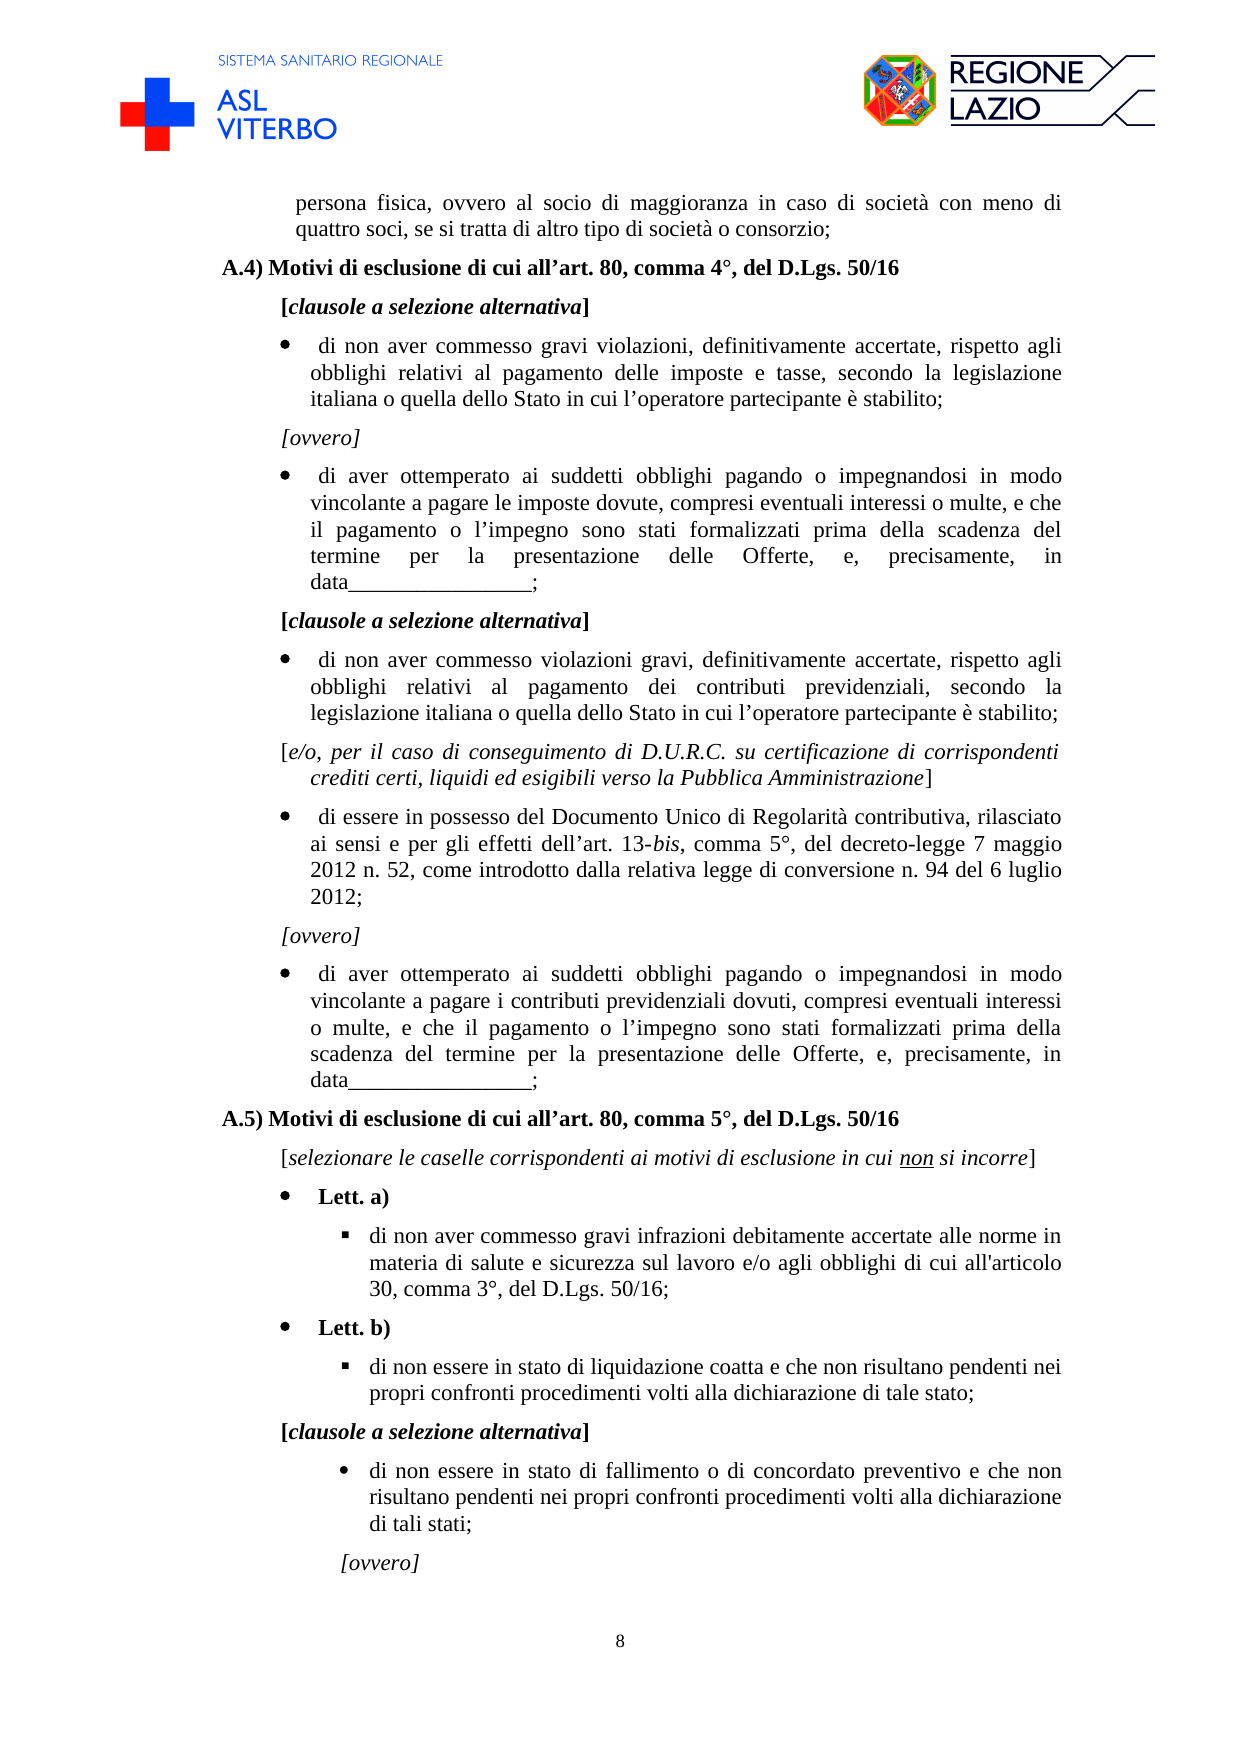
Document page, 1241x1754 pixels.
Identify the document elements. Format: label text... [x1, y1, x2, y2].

list persona fisica, ovvero al socio di maggioranza in caso di società con meno di quattro soci, se si tratta di altro tipo di società o consorzio; [266, 189, 1063, 242]
list di non aver commesso gravi violazioni, definitivamente accertate, rispetto agli obblighi relativi al pagamento delle imposte e tasse, secondo la legislazione italiana o quella dello Stato in cui l’operatore partecipante è stabilito; [281, 332, 1063, 411]
text [clausole a selezione alternativa] [281, 1418, 1063, 1444]
text [selezionare le caselle corrispondenti ai motivi di esclusione in cui non si incorre] [281, 1144, 1063, 1170]
list di non essere in stato di liquidazione coatta e che non risultano pendenti nei propri confronti procedimenti volti alla dichiarazione di tale stato; [340, 1353, 1063, 1406]
list di essere in possesso del Documento Unico di Regolarità contributiva, rilasciato ai sensi e per gli effetti dell’art. 13-bis, comma 5°, del decreto-legge 7 maggio 2012 n. 52, come introdotto dalla relativa legge di conversione n. 94 del 6 luglio 2012; [281, 803, 1063, 909]
text [ovvero] [281, 922, 1063, 948]
list Lett. b) [281, 1314, 1063, 1341]
list di non aver commesso gravi infrazioni debitamente accertate alle norme in materia di salute e sicurezza sul lavoro e/o agli obblighi di cui all'articolo 30, comma 3°, del D.Lgs. 50/16; [340, 1222, 1063, 1301]
list di aver ottemperato ai suddetti obblighi pagando o impegnandosi in modo vincolante a pagare le imposte dovute, compresi eventuali interessi o multe, e che il pagamento o l’impegno sono stati formalizzati prima della scadenza del termine per la presentazione delle Offerte, e, precisamente, in data________________; [281, 463, 1063, 595]
text [clausole a selezione alternativa] [281, 293, 1063, 319]
list Motivi di esclusione di cui all’art. 80, comma 4°, del D.Lgs. 50/16 [207, 254, 1063, 280]
text [e/o, per il caso di conseguimento di D.U.R.C. su certificazione di corrispondenti crediti certi, liquidi ed esigibili verso la Pubblica Amministrazione] [281, 738, 1063, 791]
list di non essere in stato di fallimento o di concordato preventivo e che non risultano pendenti nei propri confronti procedimenti volti alla dichiarazione di tali stati; [340, 1457, 1063, 1536]
text [ovvero] [281, 424, 1063, 450]
text [clausole a selezione alternativa] [281, 607, 1063, 634]
text [ovvero] [340, 1549, 1063, 1575]
picture [863, 55, 1156, 126]
list di non aver commesso violazioni gravi, definitivamente accertate, rispetto agli obblighi relativi al pagamento dei contributi previdenziali, secondo la legislazione italiana o quella dello Stato in cui l’operatore partecipante è stabilito; [281, 646, 1063, 726]
list Lett. a) [281, 1183, 1063, 1210]
picture [120, 55, 443, 151]
list Motivi di esclusione di cui all’art. 80, comma 5°, del D.Lgs. 50/16 [207, 1105, 1063, 1132]
list di aver ottemperato ai suddetti obblighi pagando o impegnandosi in modo vincolante a pagare i contributi previdenziali dovuti, compresi eventuali interessi o multe, e che il pagamento o l’impegno sono stati formalizzati prima della scadenza del termine per la presentazione delle Offerte, e, precisamente, in data________________; [281, 961, 1063, 1093]
